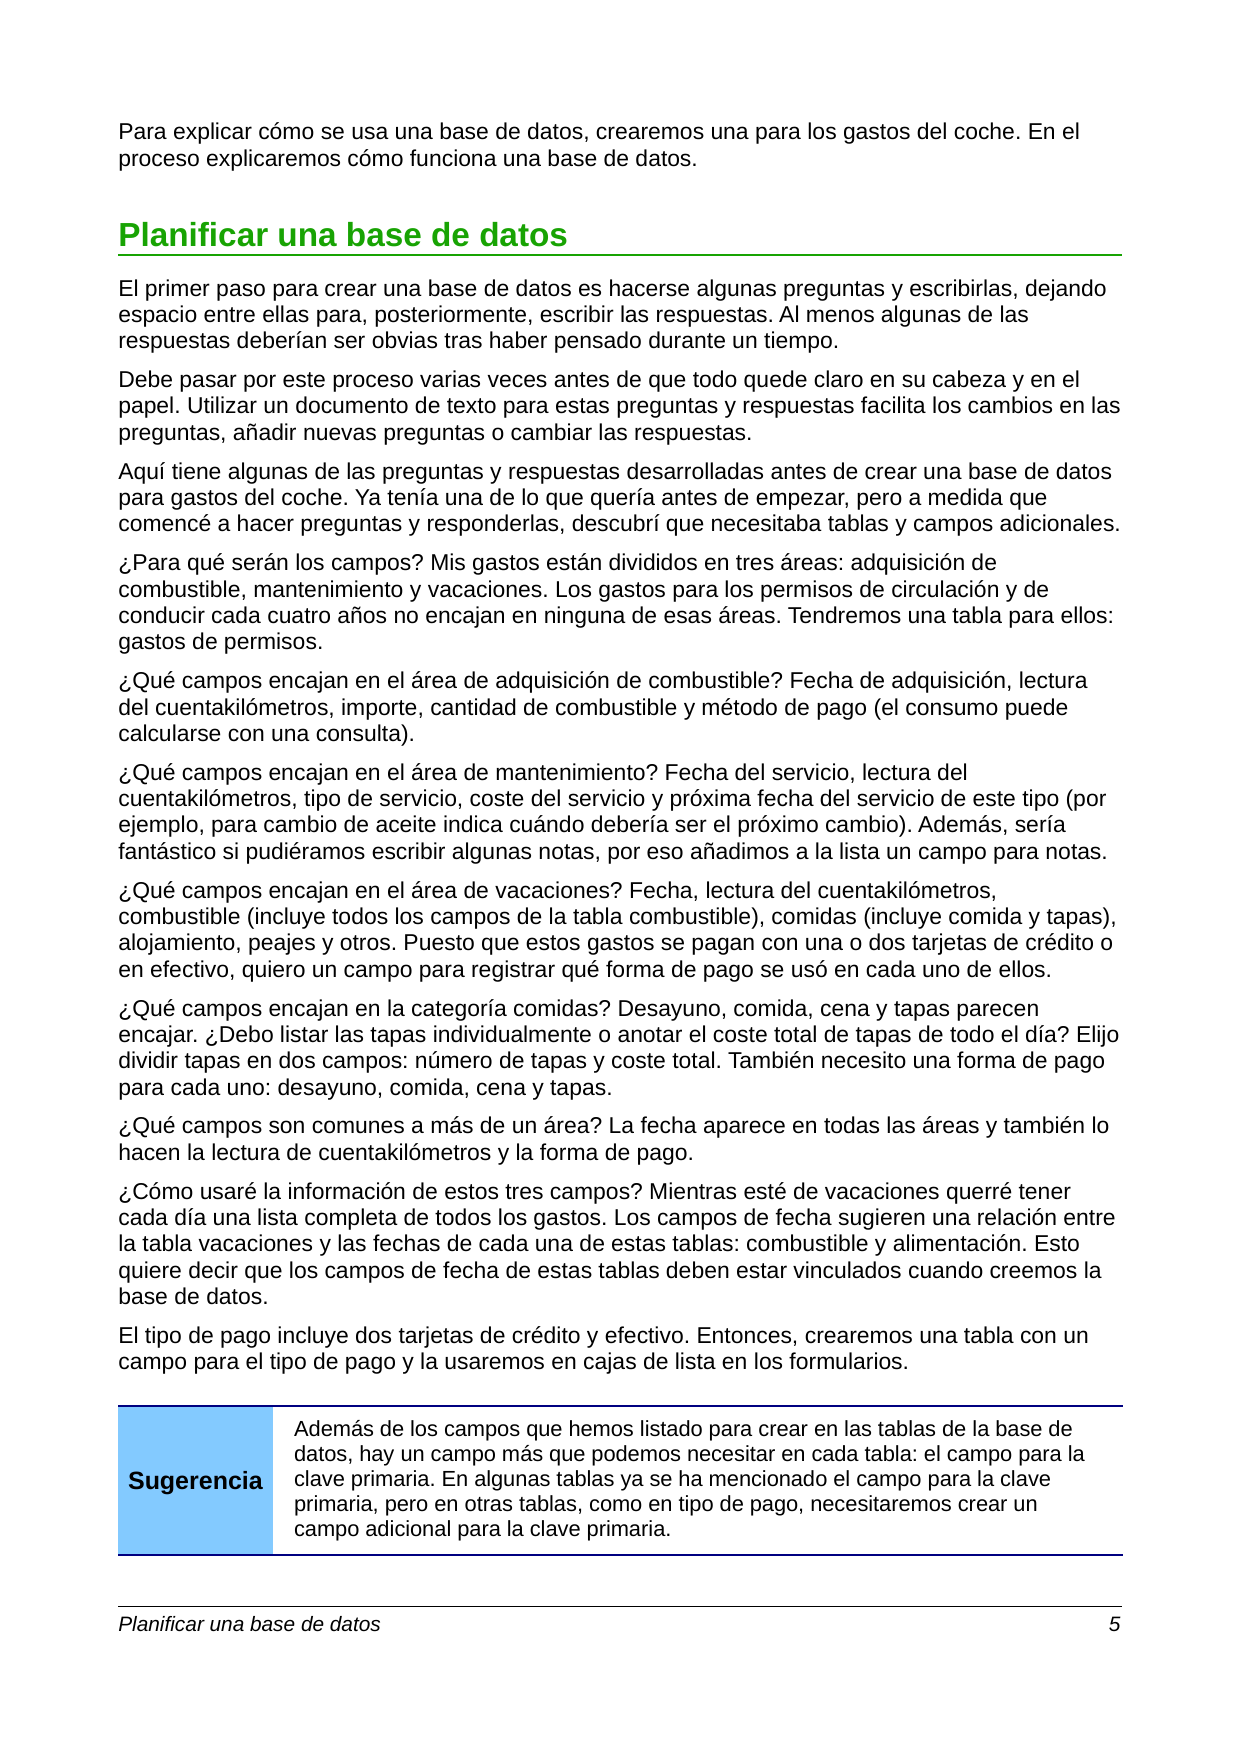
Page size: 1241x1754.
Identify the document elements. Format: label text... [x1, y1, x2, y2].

text ¿Cómo usaré la información de estos tres campos? Mientras esté de vacaciones querré tener cada día una lista completa de todos los gastos. Los campos de fecha sugieren una relación entre la tabla vacaciones y las fechas de cada una de estas tablas: combustible y alimentación. Esto quiere decir que los campos de fecha de estas tablas deben estar vinculados cuando creemos la base de datos. [118, 1178, 1122, 1309]
text ¿Qué campos encajan en el área de mantenimiento? Fecha del servicio, lectura del cuentakilómetros, tipo de servicio, coste del servicio y próxima fecha del servicio de este tipo (por ejemplo, para cambio de aceite indica cuándo debería ser el próximo cambio). Además, sería fantástico si pudiéramos escribir algunas notas, por eso añadimos a la lista un campo para notas. [118, 759, 1122, 864]
text Aquí tiene algunas de las preguntas y respuestas desarrolladas antes de crear una base de datos para gastos del coche. Ya tenía una de lo que quería antes de empezar, pero a medida que comencé a hacer preguntas y responderlas, descubrí que necesitaba tablas y campos adicionales. [118, 458, 1122, 537]
text El primer paso para crear una base de datos es hacerse algunas preguntas y escribirlas, dejando espacio entre ellas para, posteriormente, escribir las respuestas. Al menos algunas de las respuestas deberían ser obvias tras haber pensado durante un tiempo. [118, 274, 1122, 354]
text ¿Para qué serán los campos? Mis gastos están divididos en tres áreas: adquisición de combustible, mantenimiento y vacaciones. Los gastos para los permisos de circulación y de conducir cada cuatro años no encajan en ninguna de esas áreas. Tendremos una tabla para ellos: gastos de permisos. [118, 549, 1122, 655]
text ¿Qué campos encajan en el área de adquisición de combustible? Fecha de adquisición, lectura del cuentakilómetros, importe, cantidad de combustible y método de pago (el consumo puede calcularse con una consulta). [118, 667, 1122, 746]
text El tipo de pago incluye dos tarjetas de crédito y efectivo. Entonces, crearemos una tabla con un campo para el tipo de pago y la usaremos en cajas de lista en los formularios. [118, 1322, 1122, 1375]
table_header Además de los campos que hemos listado para crear en las tablas de la base de datos, hay un campo más que podemos necesitar en cada tabla: el campo para la clave primaria. En algunas tablas ya se ha mencionado el campo para la clave primaria, pero en otras tablas, como en tipo de pago, necesitaremos crear un campo adicional para la clave primaria. [273, 1407, 1123, 1554]
text ¿Qué campos encajan en la categoría comidas? Desayuno, comida, cena y tapas parecen encajar. ¿Debo listar las tapas individualmente o anotar el coste total de tapas de todo el día? Elijo dividir tapas en dos campos: número de tapas y coste total. También necesito una forma de pago para cada uno: desayuno, comida, cena y tapas. [118, 994, 1122, 1100]
table_header Sugerencia [118, 1407, 273, 1554]
text Debe pasar por este proceso varias veces antes de que todo quede claro en su cabeza y en el papel. Utilizar un documento de texto para estas preguntas y respuestas facilita los cambios en las preguntas, añadir nuevas preguntas o cambiar las respuestas. [118, 366, 1122, 445]
text ¿Qué campos encajan en el área de vacaciones? Fecha, lectura del cuentakilómetros, combustible (incluye todos los campos de la tabla combustible), comidas (incluye comida y tapas), alojamiento, peajes y otros. Puesto que estos gastos se pagan con una o dos tarjetas de crédito o en efectivo, quiero un campo para registrar qué forma de pago se usó en cada uno de ellos. [118, 877, 1122, 982]
text Para explicar cómo se usa una base de datos, crearemos una para los gastos del coche. En el proceso explicaremos cómo funciona una base de datos. [118, 118, 1122, 171]
text ¿Qué campos son comunes a más de un área? La fecha aparece en todas las áreas y también lo hacen la lectura de cuentakilómetros y la forma de pago. [118, 1112, 1122, 1165]
subtitle Planificar una base de datos [118, 215, 1122, 254]
